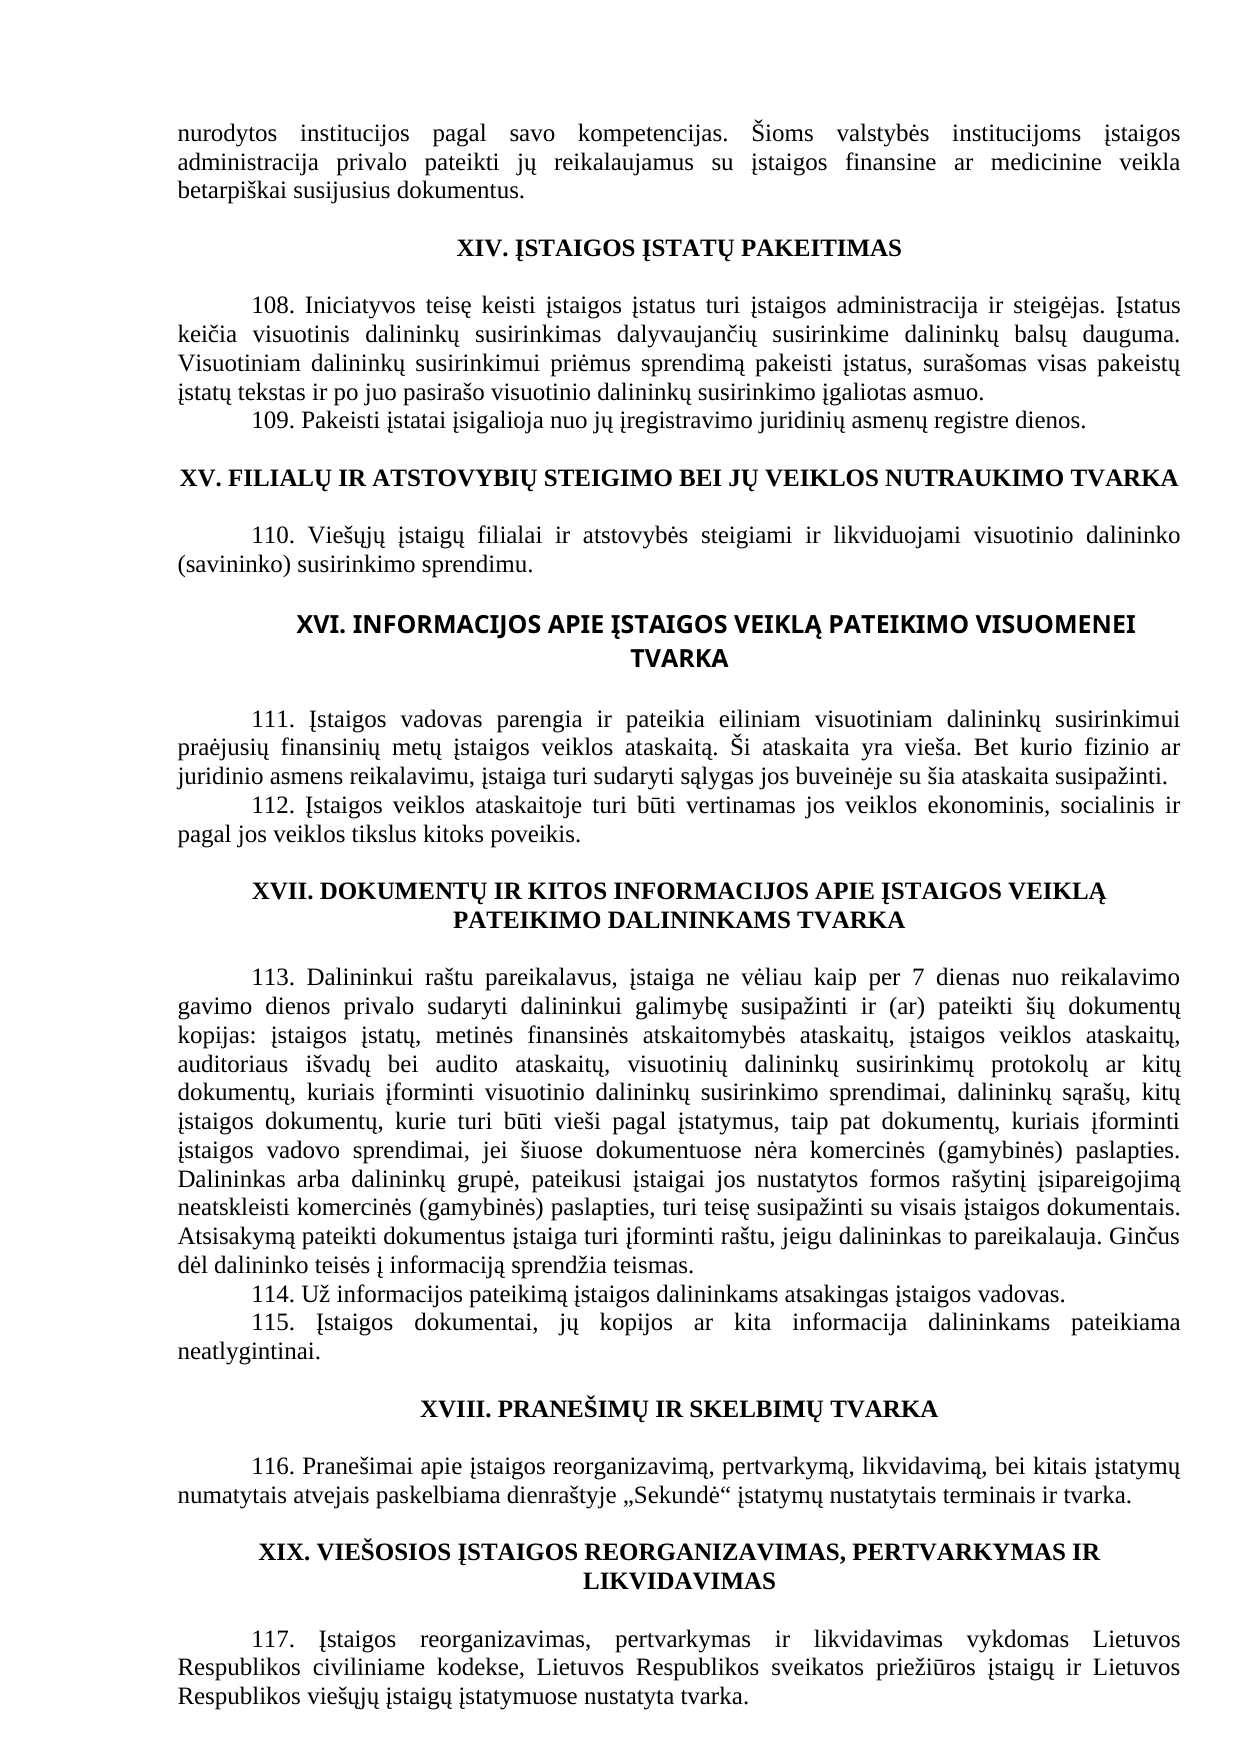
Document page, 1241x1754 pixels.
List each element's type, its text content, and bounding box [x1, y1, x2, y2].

text 112. Įstaigos veiklos ataskaitoje turi būti vertinamas jos veiklos ekonominis, socialinis ir pagal jos veiklos tikslus kitoks poveikis. [177, 790, 1181, 847]
text LIKVIDAVIMAS [177, 1566, 1181, 1595]
text XVIII. PRANEŠIMŲ IR SKELBIMŲ TVARKA [177, 1394, 1181, 1422]
text nurodytos institucijos pagal savo kompetencijas. Šioms valstybės institucijoms įstaigos administracija privalo pateikti jų reikalaujamus su įstaigos finansine ar medicinine veikla betarpiškai susijusius dokumentus. [177, 118, 1181, 204]
text 116. Pranešimai apie įstaigos reorganizavimą, pertvarkymą, likvidavimą, bei kitais įstatymų numatytais atvejais paskelbiama dienraštyje „Sekundė“ įstatymų nustatytais terminais ir tvarka. [177, 1451, 1181, 1509]
text 114. Už informacijos pateikimą įstaigos dalininkams atsakingas įstaigos vadovas. [177, 1279, 1181, 1307]
text 108. Iniciatyvos teisę keisti įstaigos įstatus turi įstaigos administracija ir steigėjas. Įstatus keičia visuotinis dalininkų susirinkimas dalyvaujančių susirinkime dalininkų balsų dauguma. Visuotiniam dalininkų susirinkimui priėmus sprendimą pakeisti įstatus, surašomas visas pakeistų įstatų tekstas ir po juo pasirašo visuotinio dalininkų susirinkimo įgaliotas asmuo. [177, 291, 1181, 406]
text 110. Viešųjų įstaigų filialai ir atstovybės steigiami ir likviduojami visuotinio dalininko (savininko) susirinkimo sprendimu. [177, 521, 1181, 578]
text 109. Pakeisti įstatai įsigalioja nuo jų įregistravimo juridinių asmenų registre dienos. [177, 406, 1181, 434]
text 111. Įstaigos vadovas parengia ir pateikia eiliniam visuotiniam dalininkų susirinkimui praėjusių finansinių metų įstaigos veiklos ataskaitą. Ši ataskaita yra vieša. Bet kurio fizinio ar juridinio asmens reikalavimu, įstaiga turi sudaryti sąlygas jos buveinėje su šia ataskaita susipažinti. [177, 704, 1181, 790]
text 113. Dalininkui raštu pareikalavus, įstaiga ne vėliau kaip per 7 dienas nuo reikalavimo gavimo dienos privalo sudaryti dalininkui galimybę susipažinti ir (ar) pateikti šių dokumentų kopijas: įstaigos įstatų, metinės finansinės atskaitomybės ataskaitų, įstaigos veiklos ataskaitų, auditoriaus išvadų bei audito ataskaitų, visuotinių dalininkų susirinkimų protokolų ar kitų dokumentų, kuriais įforminti visuotinio dalininkų susirinkimo sprendimai, dalininkų sąrašų, kitų įstaigos dokumentų, kurie turi būti vieši pagal įstatymus, taip pat dokumentų, kuriais įforminti įstaigos vadovo sprendimai, jei šiuose dokumentuose nėra komercinės (gamybinės) paslapties. Dalininkas arba dalininkų grupė, pateikusi įstaigai jos nustatytos formos rašytinį įsipareigojimą neatskleisti komercinės (gamybinės) paslapties, turi teisę susipažinti su visais įstaigos dokumentais. Atsisakymą pateikti dokumentus įstaiga turi įforminti raštu, jeigu dalininkas to pareikalauja. Ginčus dėl dalininko teisės į informaciją sprendžia teismas. [177, 962, 1181, 1279]
text XIV. ĮSTAIGOS ĮSTATŲ PAKEITIMAS [177, 233, 1181, 262]
text 117. Įstaigos reorganizavimas, pertvarkymas ir likvidavimas vykdomas Lietuvos Respublikos civiliniame kodekse, Lietuvos Respublikos sveikatos priežiūros įstaigų ir Lietuvos Respublikos viešųjų įstaigų įstatymuose nustatyta tvarka. [177, 1624, 1181, 1710]
text XVII. DOKUMENTŲ IR KITOS INFORMACIJOS APIE ĮSTAIGOS VEIKLĄ PATEIKIMO DALININKAMS TVARKA [177, 876, 1181, 934]
text XIX. VIEŠOSIOS ĮSTAIGOS REORGANIZAVIMAS, PERTVARKYMAS IR [177, 1537, 1181, 1566]
text XV. FILIALŲ IR ATSTOVYBIŲ STEIGIMO BEI JŲ VEIKLOS NUTRAUKIMO TVARKA [177, 463, 1181, 492]
text 115. Įstaigos dokumentai, jų kopijos ar kita informacija dalininkams pateikiama neatlygintinai. [177, 1307, 1181, 1365]
text XVI. INFORMACIJOS APIE ĮSTAIGOS VEIKLĄ PATEIKIMO VISUOMENEI TVARKA [177, 607, 1181, 675]
